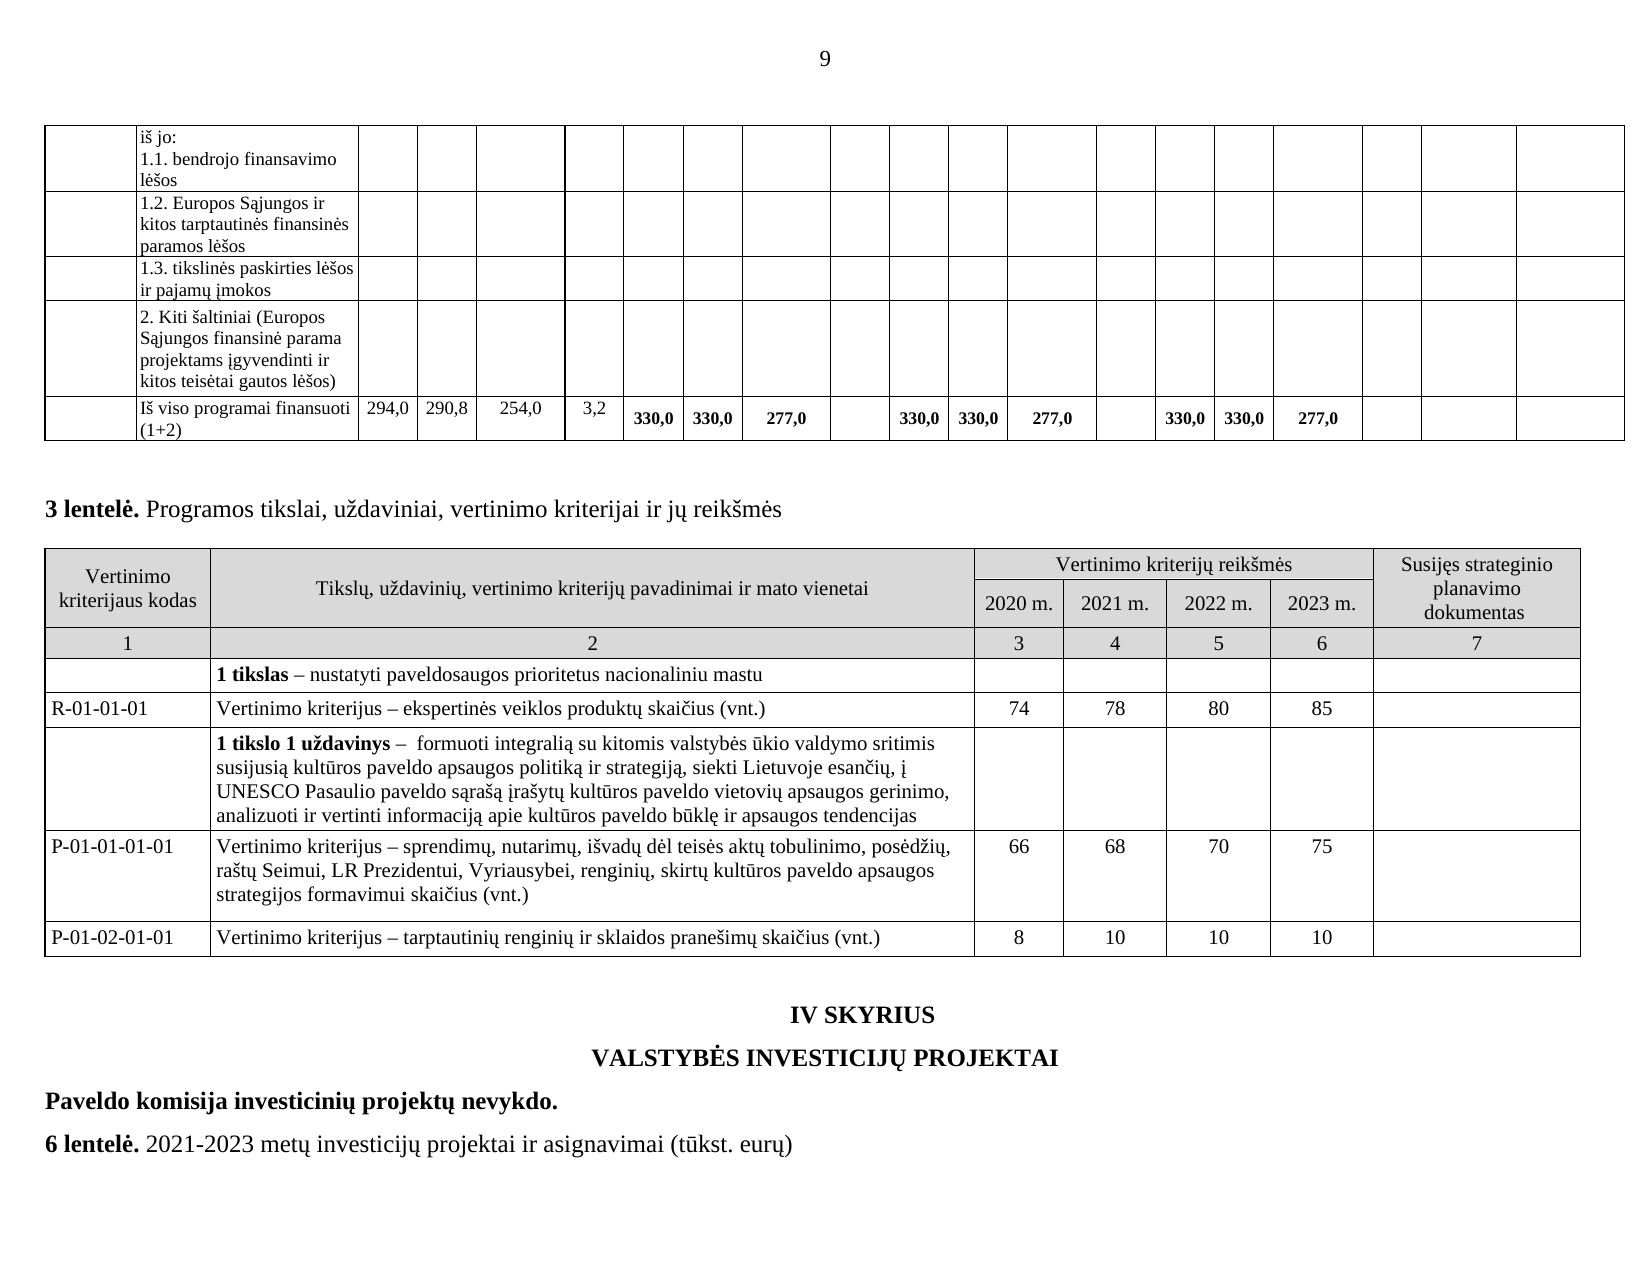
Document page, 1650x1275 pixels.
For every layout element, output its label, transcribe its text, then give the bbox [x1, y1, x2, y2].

table_cell [1274, 192, 1362, 256]
table_cell [624, 257, 683, 300]
table_cell [684, 126, 742, 191]
table_cell 66 [975, 831, 1063, 921]
table_cell P-01-01-01-01 [46, 831, 210, 921]
table_cell [949, 126, 1007, 191]
table_cell 254,0 [477, 397, 564, 440]
table_cell [46, 257, 136, 300]
table_cell 2021 m. [1064, 580, 1166, 627]
table_cell 1 [46, 628, 210, 658]
table_cell [1363, 126, 1421, 191]
table_cell 6 [1271, 628, 1373, 658]
table_cell 1 tikslo 1 uždavinys – formuoti integralią su kitomis valstybės ūkio valdymo sritimis susijusią kultūros paveldo apsaugos politiką ir strategiją, siekti Lietuvoje esančių, į UNESCO Pasaulio paveldo sąrašą įrašytų kultūros paveldo vietovių apsaugos gerinimo, analizuoti ir vertinti informaciją apie kultūros paveldo būklę ir apsaugos tendencijas [211, 728, 974, 830]
table_header Tikslų, uždavinių, vertinimo kriterijų pavadinimai ir mato vienetai [211, 549, 974, 627]
table_cell [1374, 693, 1580, 727]
table_cell 75 [1271, 831, 1373, 921]
table_cell [477, 257, 564, 300]
table_cell [975, 659, 1063, 692]
table_cell [1625, 125, 1650, 191]
table_cell [1625, 191, 1650, 256]
table_cell [1517, 192, 1624, 256]
table_cell [890, 301, 948, 396]
table_cell 2022 m. [1167, 580, 1270, 627]
table_cell Vertinimo kriterijus – sprendimų, nutarimų, išvadų dėl teisės aktų tobulinimo, posėdžių, raštų Seimui, LR Prezidentui, Vyriausybei, renginių, skirtų kultūros paveldo apsaugos strategijos formavimui skaičius (vnt.) [211, 831, 974, 921]
table_cell [359, 192, 417, 256]
table_cell [743, 257, 830, 300]
table_cell 74 [975, 693, 1063, 727]
table_cell [566, 126, 623, 191]
table_cell [477, 126, 564, 191]
table_cell [418, 257, 476, 300]
table_cell [1156, 301, 1214, 396]
table_cell [1167, 728, 1270, 830]
table_cell [1064, 728, 1166, 830]
table_cell [418, 126, 476, 191]
table_cell 10 [1271, 922, 1373, 956]
table_cell 1.3. tikslinės paskirties lėšos ir pajamų įmokos [137, 257, 358, 300]
table_cell [477, 192, 564, 256]
table_cell [831, 126, 889, 191]
table_header Vertinimo kriterijų reikšmės [975, 549, 1373, 578]
table_cell 70 [1167, 831, 1270, 921]
text 3 lentelė. Programos tikslai, uždaviniai, vertinimo kriterijai ir jų reikšmės [45, 494, 1605, 523]
table_cell [1517, 397, 1624, 440]
table_cell [831, 192, 889, 256]
table_cell [1363, 301, 1421, 396]
text IV SKYRIUS [45, 1000, 1605, 1029]
table_cell [418, 192, 476, 256]
table_header Susijęs strateginio planavimo dokumentas [1374, 549, 1580, 627]
table_cell 294,0 [359, 397, 417, 440]
table_cell Iš viso programai finansuoti (1+2) [137, 397, 358, 440]
table_cell [1363, 257, 1421, 300]
table_cell 2020 m. [975, 580, 1063, 627]
table_cell [1008, 301, 1096, 396]
table_cell Vertinimo kriterijus – ekspertinės veiklos produktų skaičius (vnt.) [211, 693, 974, 727]
table_cell 2023 m. [1271, 580, 1373, 627]
table_cell 10 [1064, 922, 1166, 956]
table_cell [46, 397, 136, 440]
table_cell [949, 301, 1007, 396]
table_cell R-01-01-01 [46, 693, 210, 727]
table_cell [1625, 396, 1650, 440]
table_cell [1363, 192, 1421, 256]
table_cell Vertinimo kriterijus – tarptautinių renginių ir sklaidos pranešimų skaičius (vnt.) [211, 922, 974, 956]
table_cell 10 [1167, 922, 1270, 956]
table_cell [566, 301, 623, 396]
table_cell [1097, 126, 1155, 191]
table_cell [1274, 301, 1362, 396]
table_cell [1422, 126, 1516, 191]
table_cell [684, 257, 742, 300]
table_cell [624, 192, 683, 256]
table_cell [418, 301, 476, 396]
table_cell 1.2. Europos Sąjungos ir kitos tarptautinės finansinės paramos lėšos [137, 192, 358, 256]
table_cell [1625, 256, 1650, 300]
table_cell [975, 728, 1063, 830]
table_cell [1517, 301, 1624, 396]
table_cell 2 [211, 628, 974, 658]
table_cell [1271, 728, 1373, 830]
table_cell [624, 126, 683, 191]
table_cell 68 [1064, 831, 1166, 921]
table_cell [359, 257, 417, 300]
table_cell 277,0 [743, 397, 830, 440]
table_cell iš jo: 1.1. bendrojo finansavimo lėšos [137, 126, 358, 191]
table_cell [46, 126, 136, 191]
table_cell 80 [1167, 693, 1270, 727]
table_cell [1274, 257, 1362, 300]
table_cell [1064, 659, 1166, 692]
table_cell [46, 192, 136, 256]
table_cell [949, 257, 1007, 300]
text Paveldo komisija investicinių projektų nevykdo. [45, 1086, 1605, 1115]
table_cell [359, 126, 417, 191]
table_cell 78 [1064, 693, 1166, 727]
table_cell 330,0 [890, 397, 948, 440]
table_cell 330,0 [684, 397, 742, 440]
table_cell [46, 728, 210, 830]
table_cell [1422, 257, 1516, 300]
table_cell 1 tikslas – nustatyti paveldosaugos prioritetus nacionaliniu mastu [211, 659, 974, 692]
table_cell 330,0 [1156, 397, 1214, 440]
table_cell [1167, 659, 1270, 692]
table_cell [949, 192, 1007, 256]
table_cell 5 [1167, 628, 1270, 658]
table_cell 277,0 [1274, 397, 1362, 440]
text 6 lentelė. 2021-2023 metų investicijų projektai ir asignavimai (tūkst. eurų) [45, 1129, 1605, 1158]
table_cell [1625, 300, 1650, 396]
table_cell [566, 192, 623, 256]
table_cell [1374, 728, 1580, 830]
table_cell [743, 192, 830, 256]
table_cell 330,0 [624, 397, 683, 440]
table_cell [1156, 257, 1214, 300]
table_cell [1271, 659, 1373, 692]
table_cell [1374, 831, 1580, 921]
table_cell [1215, 192, 1273, 256]
table_cell 2. Kiti šaltiniai (Europos Sąjungos finansinė parama projektams įgyvendinti ir kitos teisėtai gautos lėšos) [137, 301, 358, 396]
table_cell [890, 126, 948, 191]
table_cell 330,0 [1215, 397, 1273, 440]
table_cell [684, 192, 742, 256]
table_cell [1374, 922, 1580, 956]
table_cell [1363, 397, 1421, 440]
table_cell [1517, 126, 1624, 191]
table_cell [1517, 257, 1624, 300]
table_cell P-01-02-01-01 [46, 922, 210, 956]
table_cell [1374, 659, 1580, 692]
table_cell [1008, 257, 1096, 300]
table_cell [46, 301, 136, 396]
table_cell 3,2 [566, 397, 623, 440]
table_cell [831, 257, 889, 300]
table_cell [477, 301, 564, 396]
table_cell [890, 192, 948, 256]
table_cell [1215, 301, 1273, 396]
table_cell 277,0 [1008, 397, 1096, 440]
table_cell [624, 301, 683, 396]
table_cell [1097, 192, 1155, 256]
table_cell [46, 659, 210, 692]
table_cell [1008, 126, 1096, 191]
table_cell 3 [975, 628, 1063, 658]
table_cell [566, 257, 623, 300]
table_cell [1156, 192, 1214, 256]
text VALSTYBĖS INVESTICIJŲ PROJEKTAI [45, 1043, 1605, 1072]
table_cell [1097, 301, 1155, 396]
table_cell 290,8 [418, 397, 476, 440]
table_cell [1097, 397, 1155, 440]
table_cell 85 [1271, 693, 1373, 727]
table_cell [1422, 397, 1516, 440]
table_cell [743, 301, 830, 396]
table_cell [1097, 257, 1155, 300]
table_cell 7 [1374, 628, 1580, 658]
table_cell 4 [1064, 628, 1166, 658]
table_cell [743, 126, 830, 191]
table_cell [1215, 257, 1273, 300]
table_cell [831, 301, 889, 396]
table_cell [890, 257, 948, 300]
table_cell [1422, 192, 1516, 256]
table_cell [359, 301, 417, 396]
table_cell [1008, 192, 1096, 256]
table_cell [831, 397, 889, 440]
table_cell 330,0 [949, 397, 1007, 440]
table_cell [684, 301, 742, 396]
table_cell 8 [975, 922, 1063, 956]
table_cell [1422, 301, 1516, 396]
table_cell [1215, 126, 1273, 191]
table_cell [1156, 126, 1214, 191]
table_cell [1274, 126, 1362, 191]
table_header Vertinimo kriterijaus kodas [46, 549, 210, 627]
